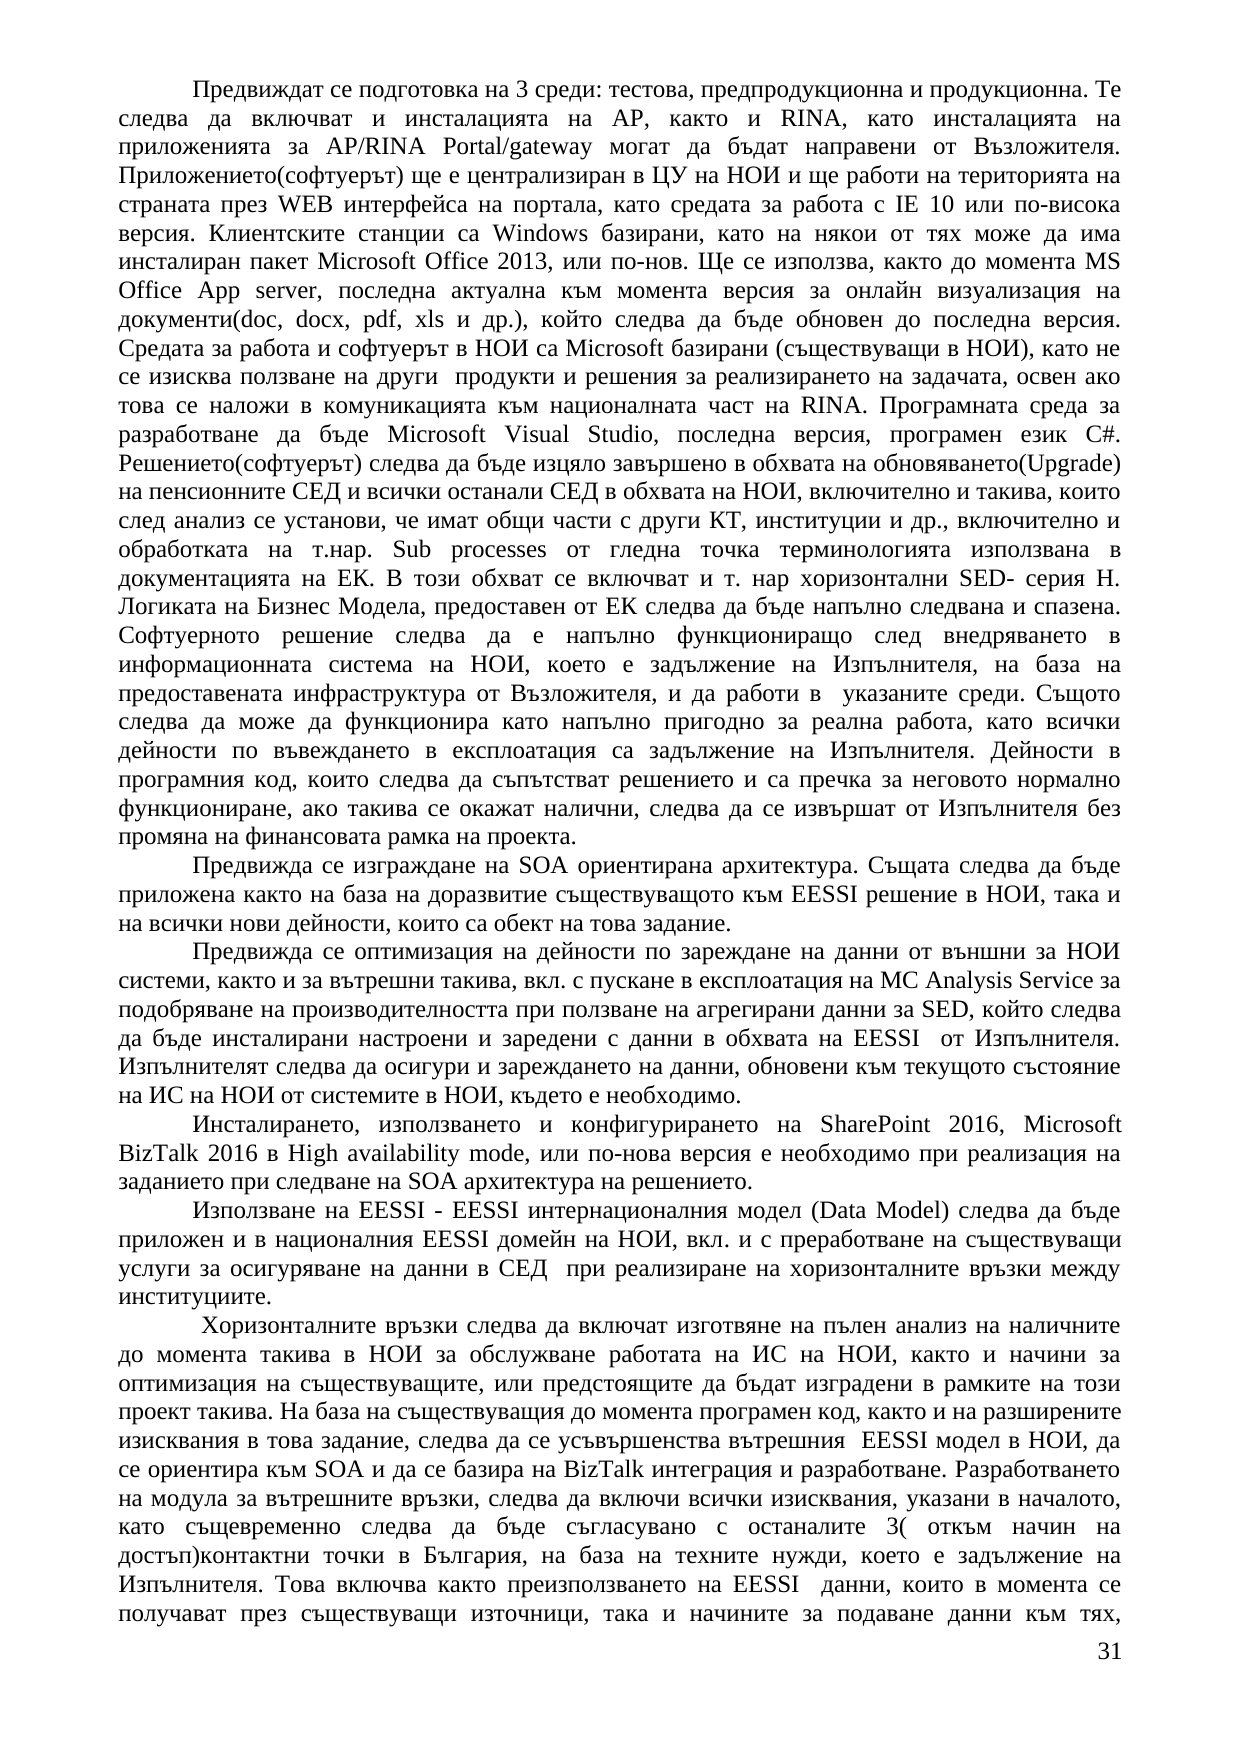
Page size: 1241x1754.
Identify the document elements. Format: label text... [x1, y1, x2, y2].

text Предвижда се оптимизация на дейности по зареждане на данни от външни за НОИ системи, както и за вътрешни такива, вкл. с пускане в експлоатация на МС Analysis Service за подобряване на производителността при ползване на агрегирани данни за SED, който следва да бъде инсталирани настроени и заредени с данни в обхвата на EESSI от Изпълнителя. Изпълнителят следва да осигури и зареждането на данни, обновени към текущото състояние на ИС на НОИ от системите в НОИ, където е необходимо. [118, 936, 1122, 1109]
text Хоризонталните връзки следва да включат изготвяне на пълен анализ на наличните до момента такива в НОИ за обслужване работата на ИС на НОИ, както и начини за оптимизация на съществуващите, или предстоящите да бъдат изградени в рамките на този проект такива. На база на съществуващия до момента програмен код, както и на разширените изисквания в това задание, следва да се усъвършенства вътрешния EESSI модел в НОИ, да се ориентира към SOA и да се базира на BizTalk интеграция и разработване. Разработването на модула за вътрешните връзки, следва да включи всички изисквания, указани в началото, като същевременно следва да бъде съгласувано с останалите 3( откъм начин на достъп)контактни точки в България, на база на техните нужди, което е задължение на Изпълнителя. Това включва както преизползването на EESSI данни, които в момента се получават през съществуващи източници, така и начините за подаване данни към тях, [118, 1310, 1122, 1626]
text Предвиждат се подготовка на 3 среди: тестова, предпродукционна и продукционна. Те следва да включват и инсталацията на AP, както и RINA, като инсталацията на приложенията за AP/RINA Portal/gateway могат да бъдат направени от Възложителя. Приложението(софтуерът) ще е централизиран в ЦУ на НОИ и ще работи на територията на страната през WEB интерфейса на портала, като средата за работа с IE 10 или по-висока версия. Клиентските станции са Windows базирани, като на някои от тях може да има инсталиран пакет Microsoft Office 2013, или по-нов. Ще се използва, както до момента MS Office App server, последна актуална към момента версия за онлайн визуализация на документи(doc, docx, pdf, xls и др.), който следва да бъде обновен до последна версия. Средата за работа и софтуерът в НОИ са Microsoft базирани (съществуващи в НОИ), като не се изисква ползване на други продукти и решения за реализирането на задачата, освен ако това се наложи в комуникацията към националната част на RINA. Програмната среда за разработване да бъде Microsoft Visual Studio, последна версия, програмен език C#. Решението(софтуерът) следва да бъде изцяло завършено в обхвата на обновяването(Upgrade) на пенсионните СЕД и всички останали СЕД в обхвата на НОИ, включително и такива, които след анализ се установи, че имат общи части с други КТ, институции и др., включително и обработката на т.нар. Sub processes от гледна точка терминологията използвана в документацията на ЕК. В този обхват се включват и т. нар хоризонтални SED- серия H. Логиката на Бизнес Модела, предоставен от ЕК следва да бъде напълно следвана и спазена. Софтуерното решение следва да е напълно функциониращо след внедряването в информационната система на НОИ, което е задължение на Изпълнителя, на база на предоставената инфраструктура от Възложителя, и да работи в указаните среди. Същото следва да може да функционира като напълно пригодно за реална работа, като всички дейности по въвеждането в експлоатация са задължение на Изпълнителя. Дейности в програмния код, които следва да съпътстват решението и са пречка за неговото нормално функциониране, ако такива се окажат налични, следва да се извършат от Изпълнителя без промяна на финансовата рамка на проекта. [118, 74, 1122, 850]
text Инсталирането, използването и конфигурирането на SharePoint 2016, Microsoft BizTalk 2016 в High availability mode, или по-нова версия е необходимо при реализация на заданието при следване на SOA архитектура на решението. [118, 1109, 1122, 1195]
text Предвижда се изграждане на SOA ориентирана архитектура. Същата следва да бъде приложена както на база на доразвитие съществуващото към EESSI решение в НОИ, така и на всички нови дейности, които са обект на това задание. [118, 850, 1122, 936]
text Използване на EESSI - EESSI интернационалния модел (Data Model) следва да бъде приложен и в националния EESSI домейн на НОИ, вкл. и с преработване на съществуващи услуги за осигуряване на данни в СЕД при реализиране на хоризонталните връзки между институциите. [118, 1195, 1122, 1310]
